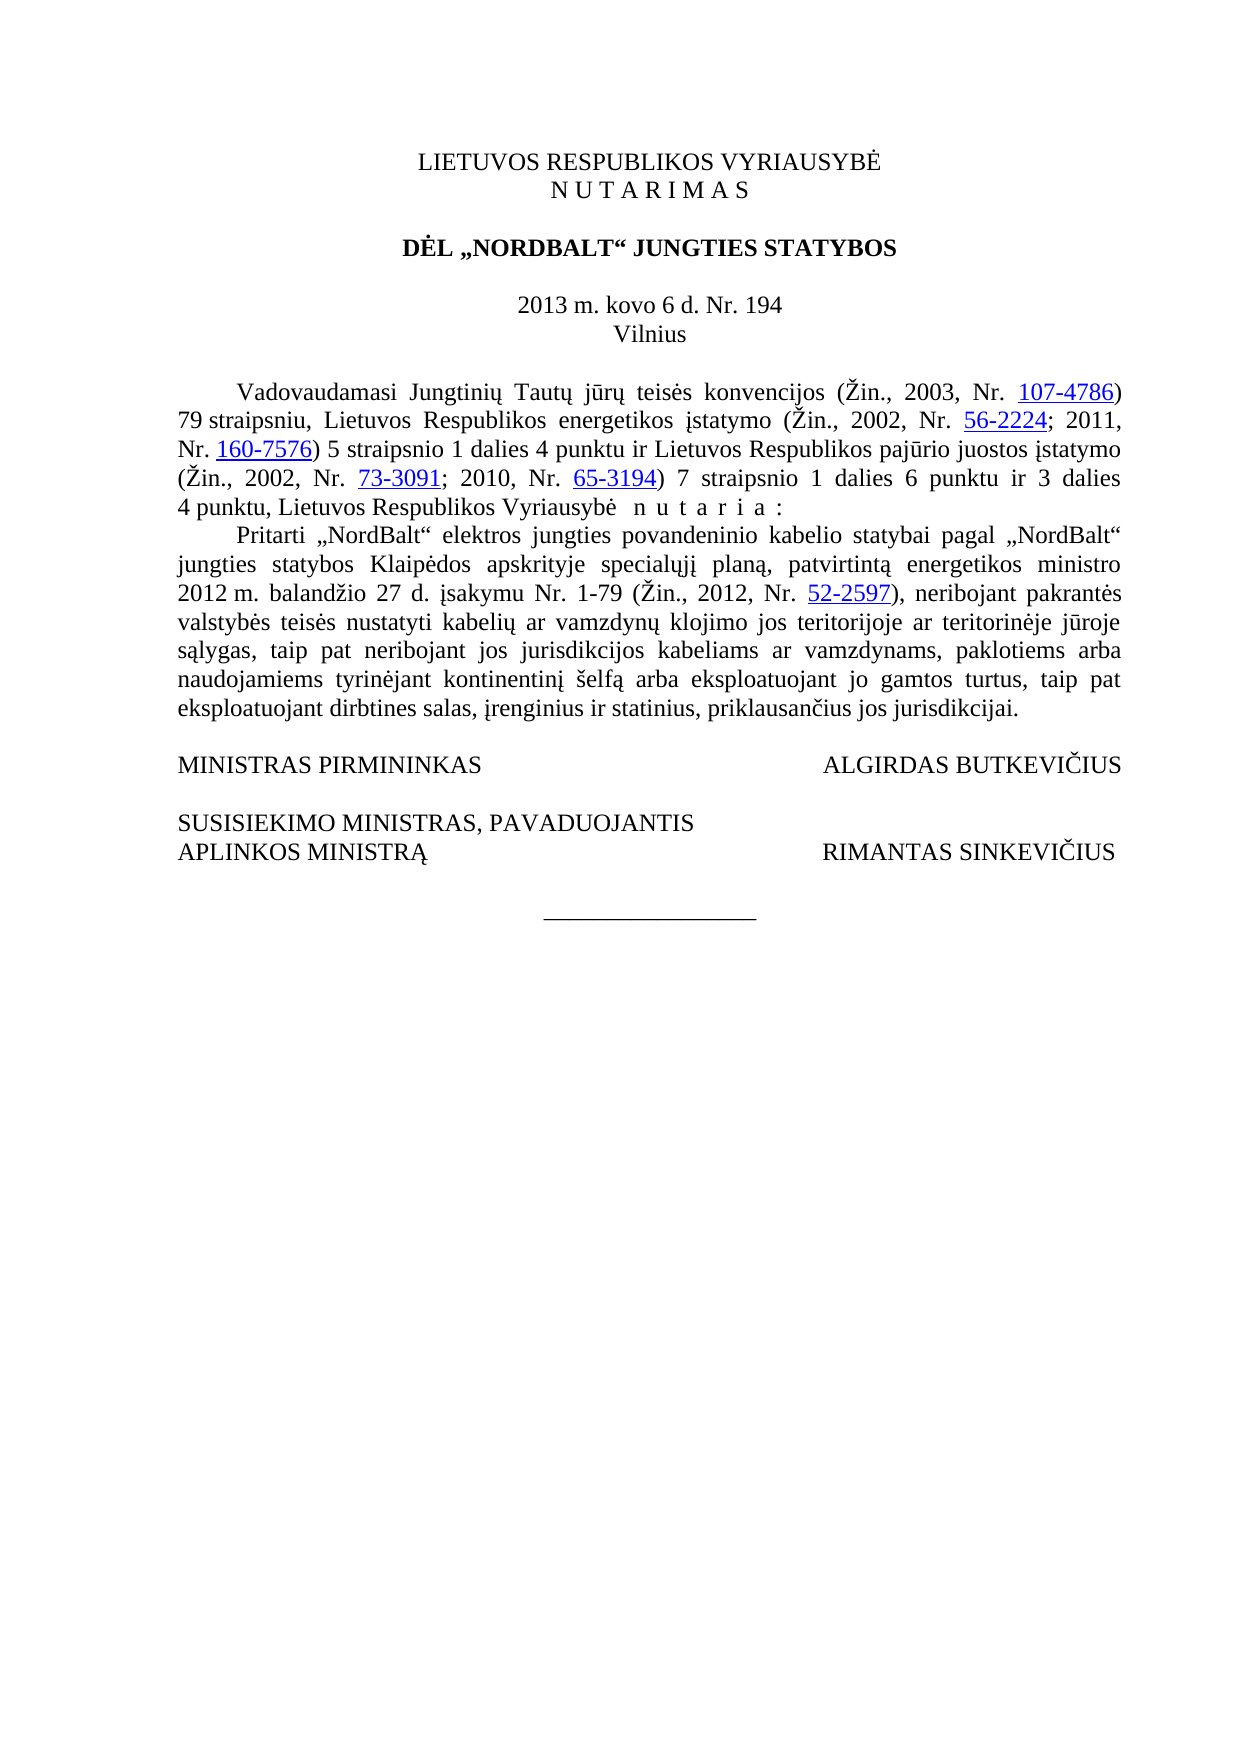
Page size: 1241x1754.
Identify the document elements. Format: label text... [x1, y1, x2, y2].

text NUTARIMAS [177, 176, 1122, 204]
text Vilnius [177, 319, 1122, 348]
text APLINKOS MINISTRĄ RIMANTAS SINKEVIČIUS [177, 837, 1122, 866]
text SUSISIEKIMO MINISTRAS, PAVADUOJANTIS [177, 808, 1122, 837]
text 2013 m. kovo 6 d. Nr. 194 [177, 291, 1122, 319]
text Vadovaudamasi Jungtinių Tautų jūrų teisės konvencijos (Žin., 2003, Nr. 107-4786) 79 straipsniu, Lietuvos Respublikos energetikos įstatymo (Žin., 2002, Nr. 56-2224; 2011, Nr. 160-7576) 5 straipsnio 1 dalies 4 punktu ir Lietuvos Respublikos pajūrio juostos įstatymo (Žin., 2002, Nr. 73-3091; 2010, Nr. 65-3194) 7 straipsnio 1 dalies 6 punktu ir 3 dalies 4 punktu, Lietuvos Respublikos Vyriausybė nutaria: [177, 377, 1122, 521]
text Lietuvos Respublikos Vyriausybė [177, 147, 1122, 176]
text MINISTRAS PIRMININKAS ALGIRDAS BUTKEVIČIUS [177, 751, 1122, 779]
text Pritarti „NordBalt“ elektros jungties povandeninio kabelio statybai pagal „NordBalt“ jungties statybos Klaipėdos apskrityje specialųjį planą, patvirtintą energetikos ministro 2012 m. balandžio 27 d. įsakymu Nr. 1-79 (Žin., 2012, Nr. 52-2597), neribojant pakrantės valstybės teisės nustatyti kabelių ar vamzdynų klojimo jos teritorijoje ar teritorinėje jūroje sąlygas, taip pat neribojant jos jurisdikcijos kabeliams ar vamzdynams, paklotiems arba naudojamiems tyrinėjant kontinentinį šelfą arba eksploatuojant jo gamtos turtus, taip pat eksploatuojant dirbtines salas, įrenginius ir statinius, priklausančius jos jurisdikcijai. [177, 521, 1122, 722]
text _________________ [177, 894, 1122, 923]
text Dėl „NORDBALT“ JUNGTIES STATYBOS [177, 233, 1122, 262]
